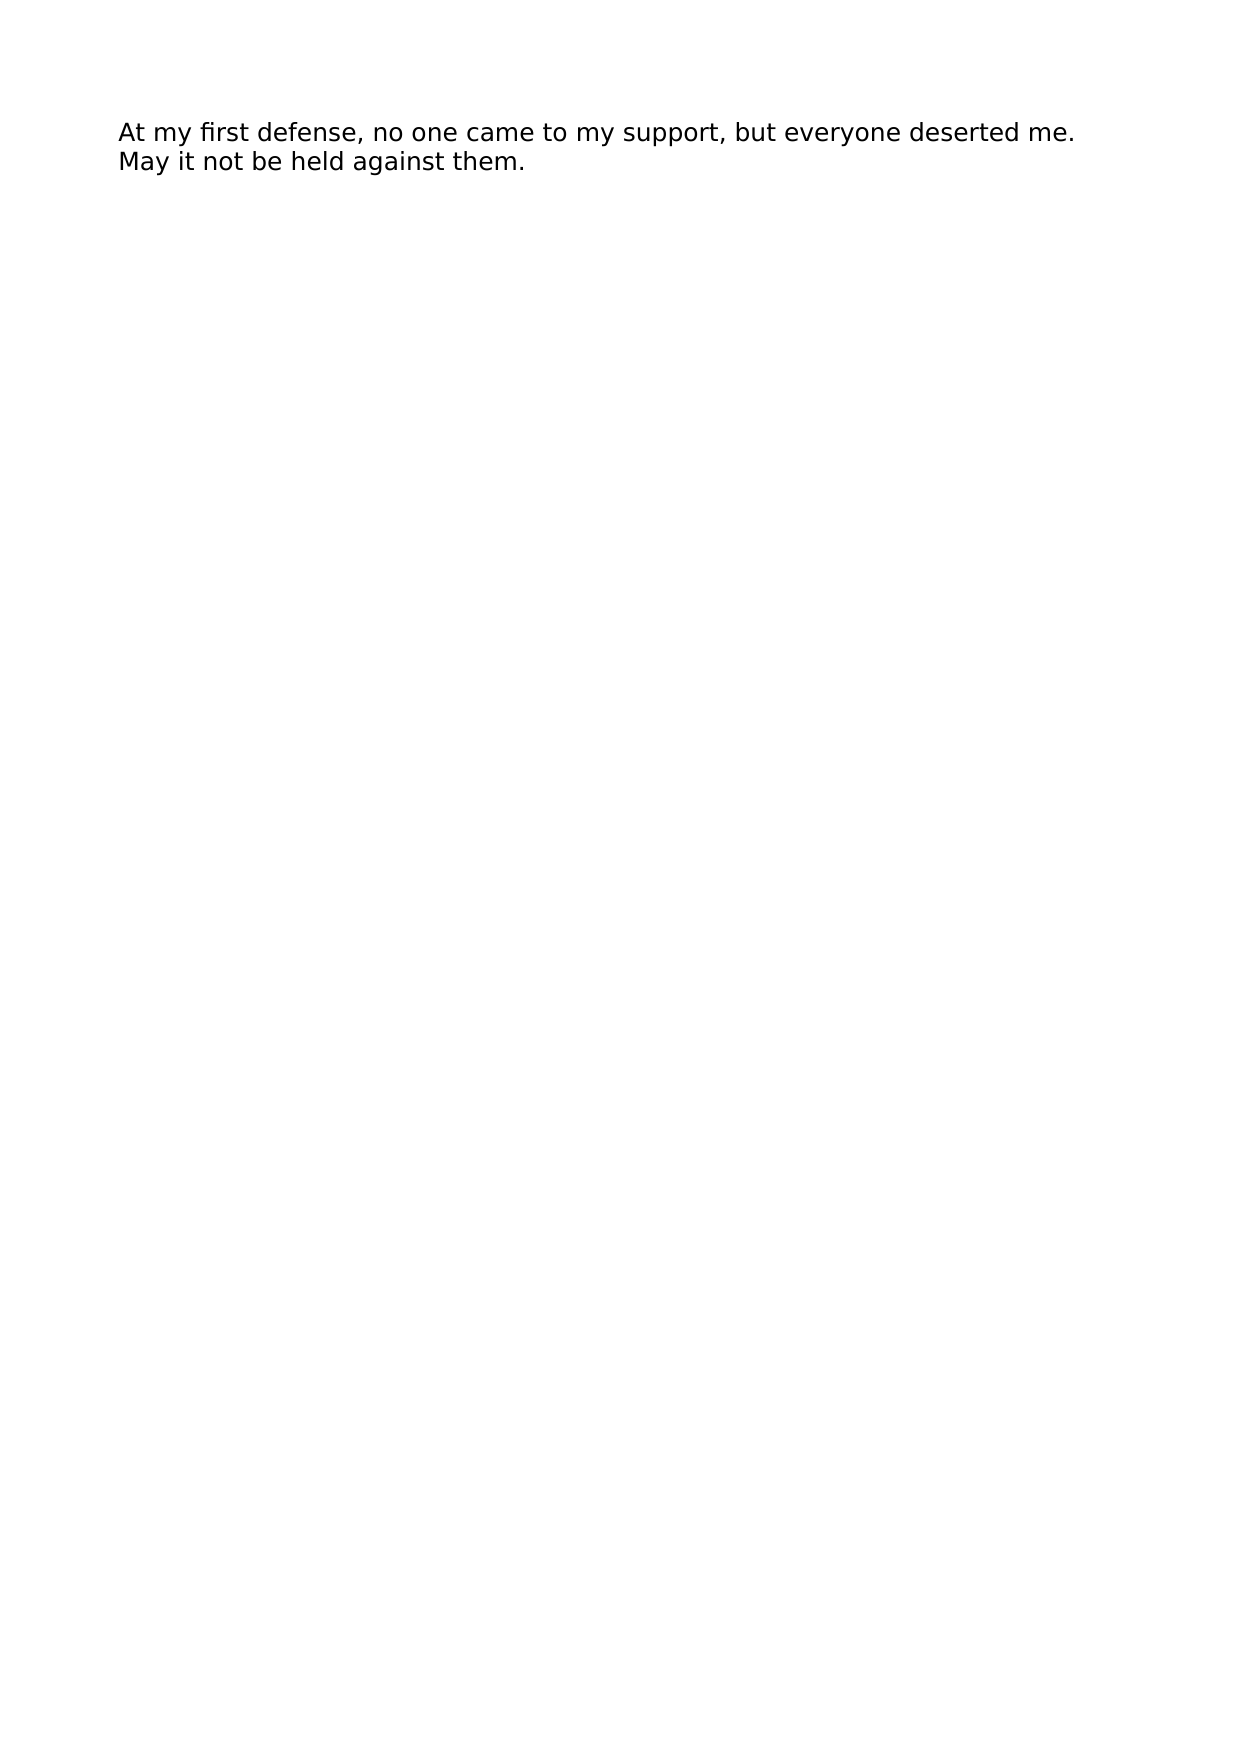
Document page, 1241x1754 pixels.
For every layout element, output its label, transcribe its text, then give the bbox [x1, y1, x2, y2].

text At my first defense, no one came to my support, but everyone deserted me. May it not be held against them. [118, 118, 1122, 176]
